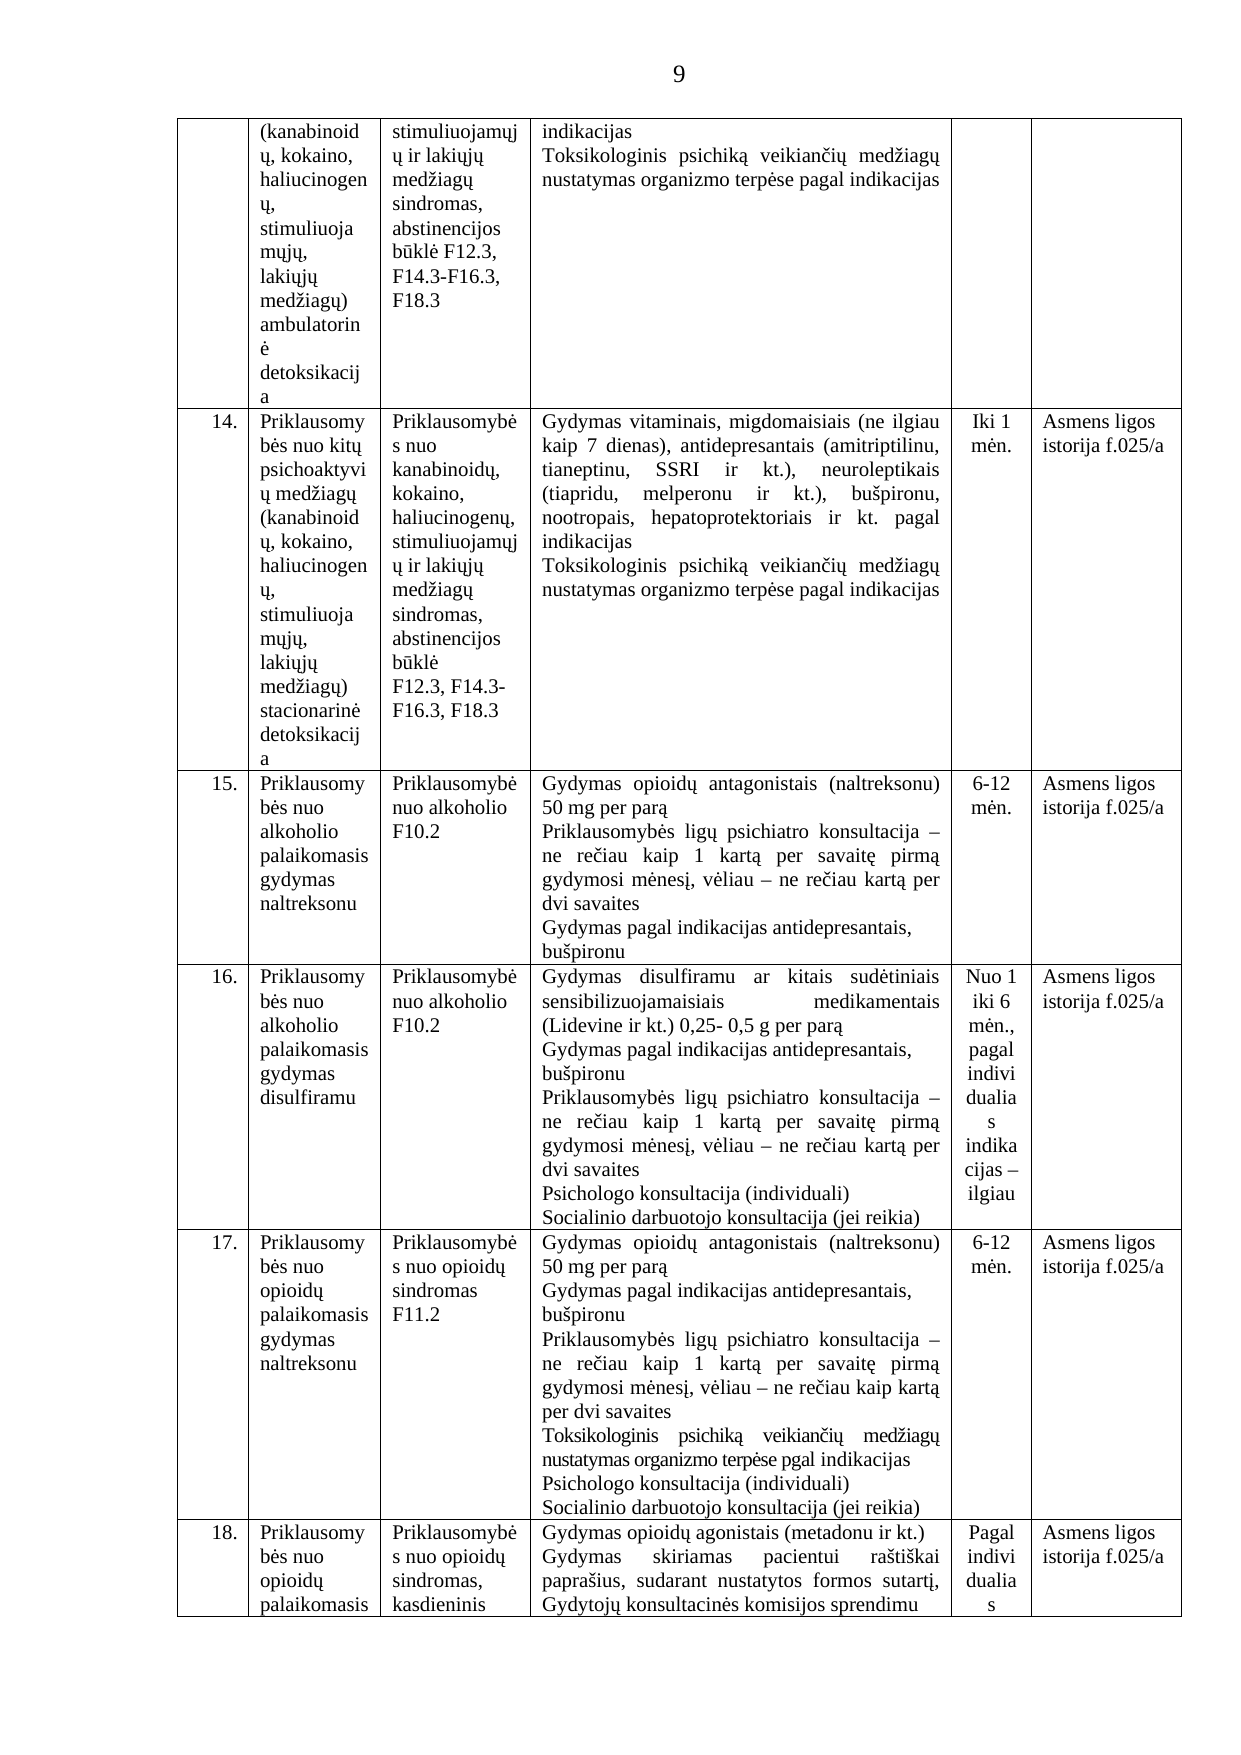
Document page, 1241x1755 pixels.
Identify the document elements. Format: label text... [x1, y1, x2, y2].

table_cell stimuliuojamųjų ir lakiųjų medžiagų sindromas, abstinencijos būklė F12.3, F14.3-F16.3, F18.3 [381, 119, 530, 408]
table_cell Gydymas opioidų antagonistais (naltreksonu) 50 mg per parą Gydymas pagal indikacijas antidepresantais, bušpironu Priklausomybės ligų psichiatro konsultacija – ne rečiau kaip 1 kartą per savaitę pirmą gydymosi mėnesį, vėliau – ne rečiau kaip kartą per dvi savaites Toksikologinis psichiką veikiančių medžiagų nustatymas organizmo terpėse pgal indikacijas Psichologo konsultacija (individuali) Socialinio darbuotojo konsultacija (jei reikia) [531, 1230, 951, 1519]
table_cell Asmens ligos istorija f.025/a [1032, 965, 1181, 1229]
table_cell [952, 119, 1031, 408]
table_cell Asmens ligos istorija f.025/a [1032, 1230, 1181, 1519]
table_cell Asmens ligos istorija f.025/a [1032, 409, 1181, 770]
table_cell 17. [178, 1230, 248, 1519]
table_cell Nuo 1 iki 6 mėn., pagal individualias indikacijas – ilgiau [952, 965, 1031, 1229]
table_cell 6-12 mėn. [952, 1230, 1031, 1519]
table_cell Priklausomybės nuo opioidų palaikomasis gydymas naltreksonu [249, 1230, 380, 1519]
table_cell Gydymas disulfiramu ar kitais sudėtiniais sensibilizuojamaisiais medikamentais (Lidevine ir kt.) 0,25- 0,5 g per parą Gydymas pagal indikacijas antidepresantais, bušpironu Priklausomybės ligų psichiatro konsultacija – ne rečiau kaip 1 kartą per savaitę pirmą gydymosi mėnesį, vėliau – ne rečiau kartą per dvi savaites Psichologo konsultacija (individuali) Socialinio darbuotojo konsultacija (jei reikia) [531, 965, 951, 1229]
table_cell Gydymas vitaminais, migdomaisiais (ne ilgiau kaip 7 dienas), antidepresantais (amitriptilinu, tianeptinu, SSRI ir kt.), neuroleptikais (tiapridu, melperonu ir kt.), bušpironu, nootropais, hepatoprotektoriais ir kt. pagal indikacijas Toksikologinis psichiką veikiančių medžiagų nustatymas organizmo terpėse pagal indikacijas [531, 409, 951, 770]
table_cell Priklausomybė nuo alkoholio F10.2 [381, 771, 530, 963]
table_cell Gydymas opioidų antagonistais (naltreksonu) 50 mg per parą Priklausomybės ligų psichiatro konsultacija – ne rečiau kaip 1 kartą per savaitę pirmą gydymosi mėnesį, vėliau – ne rečiau kartą per dvi savaites Gydymas pagal indikacijas antidepresantais, bušpironu [531, 771, 951, 963]
table_cell Priklausomybės nuo opioidų sindromas F11.2 [381, 1230, 530, 1519]
table_cell indikacijas Toksikologinis psichiką veikiančių medžiagų nustatymas organizmo terpėse pagal indikacijas [531, 119, 951, 408]
table_cell Priklausomybės nuo opioidų palaikomasis [249, 1520, 380, 1616]
table_cell Asmens ligos istorija f.025/a [1032, 1520, 1181, 1616]
table_cell 14. [178, 409, 248, 770]
table_cell (kanabinoidų, kokaino, haliucinogenų, stimuliuojamųjų, lakiųjų medžiagų) ambulatorinė detoksikacija [249, 119, 380, 408]
table_cell 18. [178, 1520, 248, 1616]
table_cell [1032, 119, 1181, 408]
table_cell Iki 1 mėn. [952, 409, 1031, 770]
table_cell Priklausomybės nuo opioidų sindromas, kasdieninis [381, 1520, 530, 1616]
table_cell Gydymas opioidų agonistais (metadonu ir kt.) Gydymas skiriamas pacientui raštiškai paprašius, sudarant nustatytos formos sutartį, Gydytojų konsultacinės komisijos sprendimu [531, 1520, 951, 1616]
table_cell 15. [178, 771, 248, 963]
table_cell 16. [178, 965, 248, 1229]
table_cell Priklausomybės nuo alkoholio palaikomasis gydymas naltreksonu [249, 771, 380, 963]
table_cell Pagal individualias [952, 1520, 1031, 1616]
table_cell 6-12 mėn. [952, 771, 1031, 963]
table_cell Priklausomybė nuo alkoholio F10.2 [381, 965, 530, 1229]
table_cell Asmens ligos istorija f.025/a [1032, 771, 1181, 963]
table_cell Priklausomybės nuo kitų psichoaktyvių medžiagų (kanabinoidų, kokaino, haliucinogenų, stimuliuojamųjų, lakiųjų medžiagų) stacionarinė detoksikacija [249, 409, 380, 770]
table_cell Priklausomybės nuo alkoholio palaikomasis gydymas disulfiramu [249, 965, 380, 1229]
table_cell [178, 119, 248, 408]
table_cell Priklausomybės nuo kanabinoidų, kokaino, haliucinogenų, stimuliuojamųjų ir lakiųjų medžiagų sindromas, abstinencijos būklė F12.3, F14.3-F16.3, F18.3 [381, 409, 530, 770]
